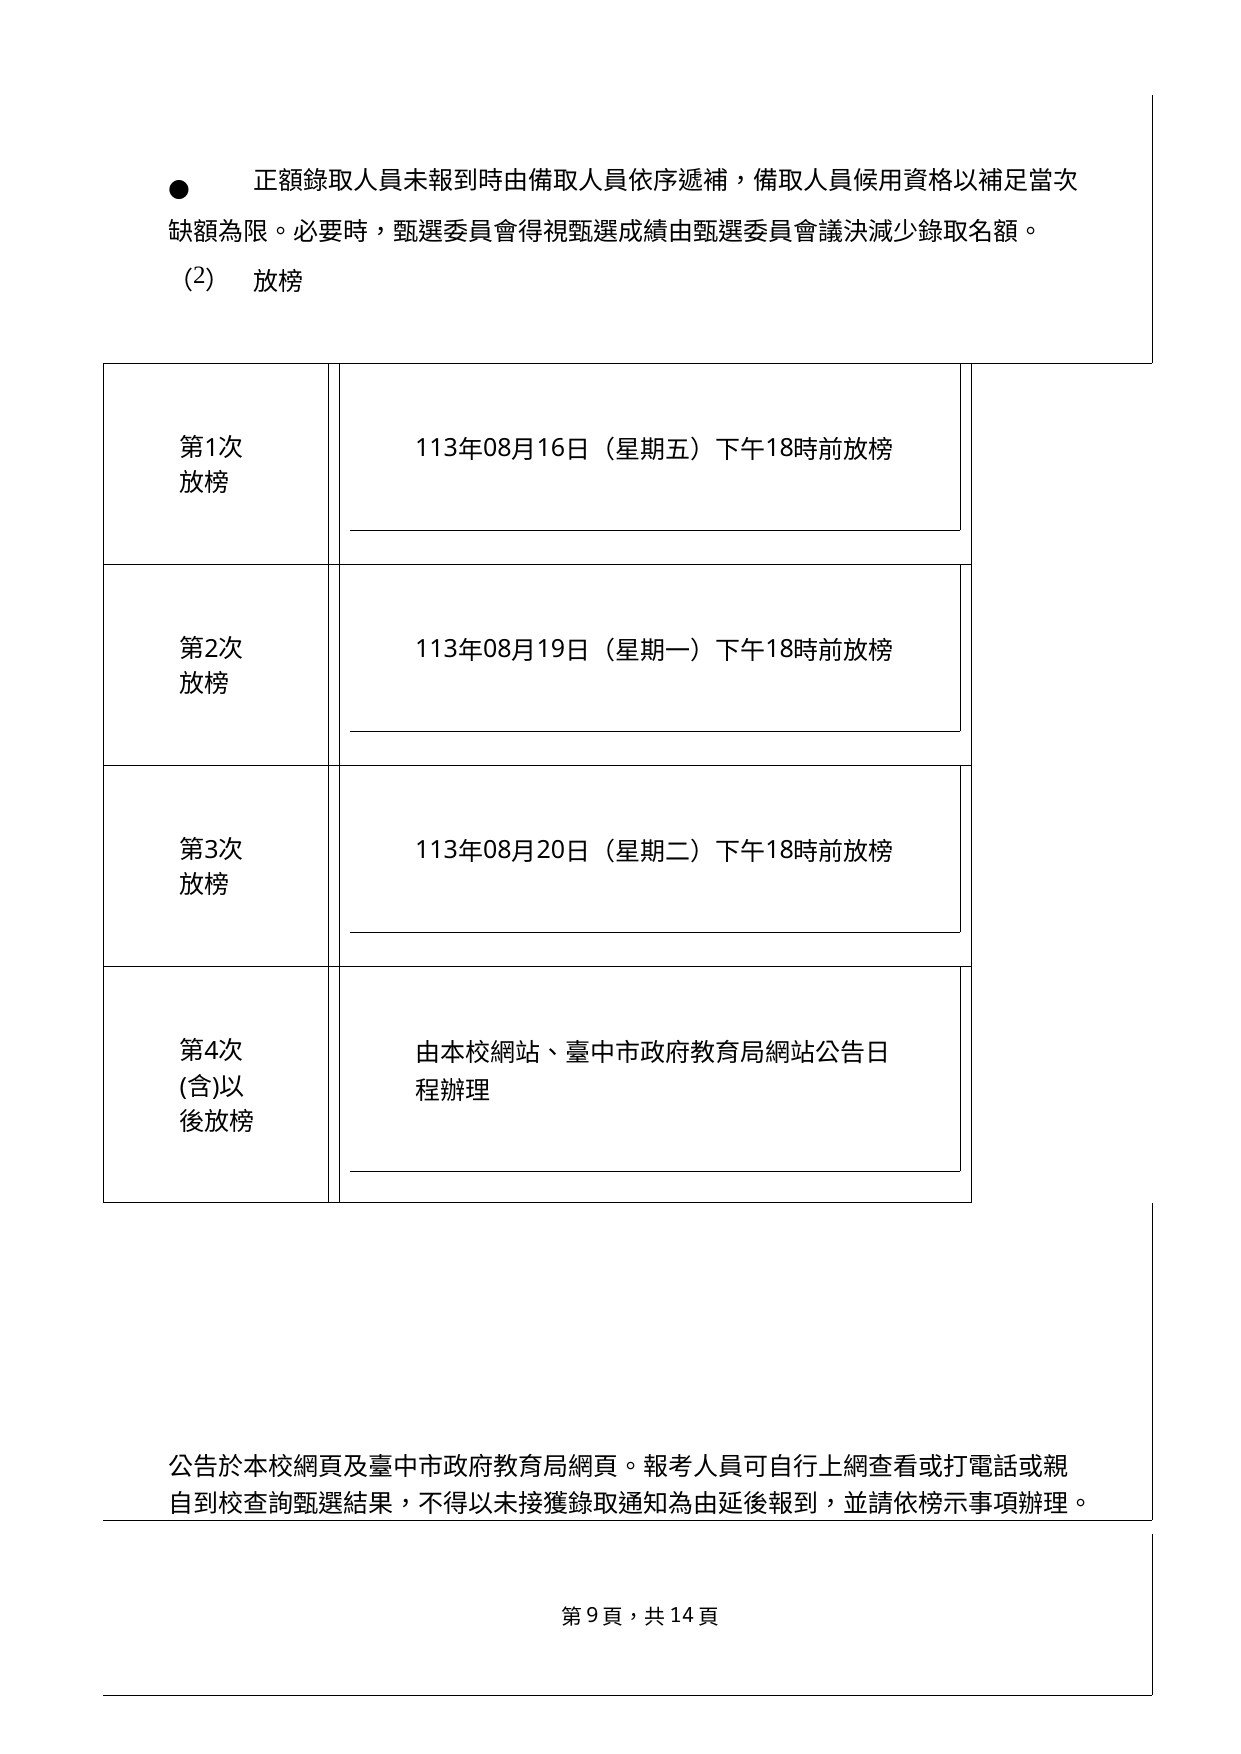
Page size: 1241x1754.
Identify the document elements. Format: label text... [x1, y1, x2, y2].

table_cell [329, 967, 339, 1202]
table_cell 由本校網站、臺中市政府教育局網站公告日程辦理 [340, 967, 971, 1202]
table_header 第1次放榜 [104, 364, 328, 564]
table_cell 113年08月20日（星期二）下午18時前放榜 [340, 766, 971, 966]
list 正額錄取人員未報到時由備取人員依序遞補，備取人員候用資格以補足當次缺額為限。必要時，甄選委員會得視甄選成績由甄選委員會議決減少錄取名額。 [103, 94, 1152, 196]
subtitle 公告於本校網頁及臺中市政府教育局網頁。報考人員可自行上網查看或打電話或親自到校查詢甄選結果，不得以未接獲錄取通知為由延後報到，並請依榜示事項辦理。如因個人疏忽造成權益受損，不得異議。 [103, 1445, 1152, 1520]
table_header 113年08月16日（星期五）下午18時前放榜 [340, 364, 971, 564]
table_header [329, 364, 339, 564]
table_cell [329, 766, 339, 966]
table_cell 113年08月19日（星期一）下午18時前放榜 [340, 565, 971, 765]
list 放榜 [103, 196, 1152, 363]
table_cell 第2次放榜 [104, 565, 328, 765]
table_cell 第4次(含)以後放榜 [104, 967, 328, 1202]
table_cell [329, 565, 339, 765]
table_cell 第3次放榜 [104, 766, 328, 966]
